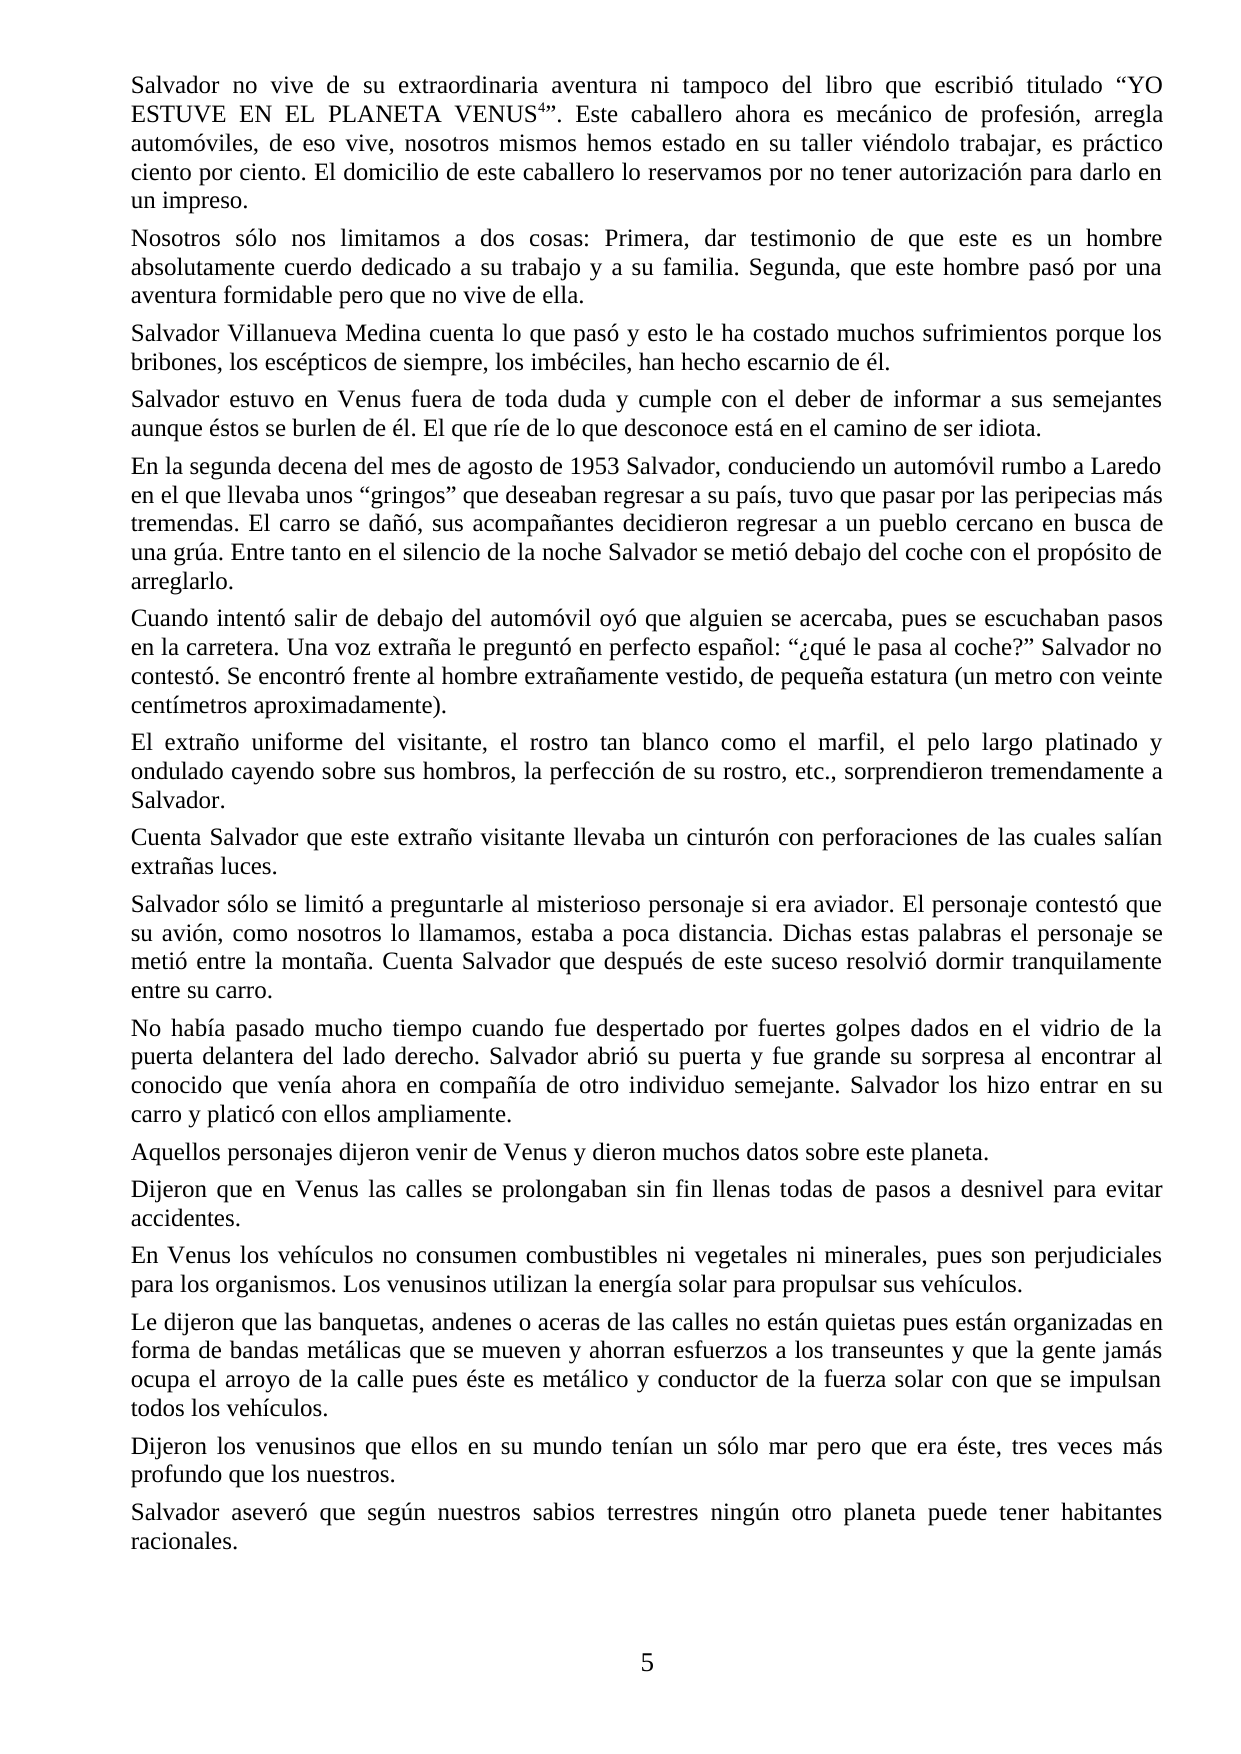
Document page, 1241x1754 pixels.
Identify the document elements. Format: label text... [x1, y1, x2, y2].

text Salvador aseveró que según nuestros sabios terrestres ningún otro planeta puede tener habitantes racionales. [131, 1497, 1164, 1554]
text En Venus los vehículos no consumen combustibles ni vegetales ni minerales, pues son perjudiciales para los organismos. Los venusinos utilizan la energía solar para propulsar sus vehículos. [131, 1241, 1164, 1298]
text En la segunda decena del mes de agosto de 1953 Salvador, conduciendo un automóvil rumbo a Laredo en el que llevaba unos “gringos” que deseaban regresar a su país, tuvo que pasar por las peripecias más tremendas. El carro se dañó, sus acompañantes decidieron regresar a un pueblo cercano en busca de una grúa. Entre tanto en el silencio de la noche Salvador se metió debajo del coche con el propósito de arreglarlo. [131, 451, 1164, 595]
text Le dijeron que las banquetas, andenes o aceras de las calles no están quietas pues están organizadas en forma de bandas metálicas que se mueven y ahorran esfuerzos a los transeuntes y que la gente jamás ocupa el arroyo de la calle pues éste es metálico y conductor de la fuerza solar con que se impulsan todos los vehículos. [131, 1307, 1164, 1422]
text Salvador sólo se limitó a preguntarle al misterioso personaje si era aviador. El personaje contestó que su avión, como nosotros lo llamamos, estaba a poca distancia. Dichas estas palabras el personaje se metió entre la montaña. Cuenta Salvador que después de este suceso resolvió dormir tranquilamente entre su carro. [131, 889, 1164, 1004]
text Dijeron los venusinos que ellos en su mundo tenían un sólo mar pero que era éste, tres veces más profundo que los nuestros. [131, 1431, 1164, 1488]
text El extraño uniforme del visitante, el rostro tan blanco como el marfil, el pelo largo platinado y ondulado cayendo sobre sus hombros, la perfección de su rostro, etc., sorprendieron tremendamente a Salvador. [131, 727, 1164, 814]
text Salvador estuvo en Venus fuera de toda duda y cumple con el deber de informar a sus semejantes aunque éstos se burlen de él. El que ríe de lo que desconoce está en el camino de ser idiota. [131, 384, 1164, 442]
text Aquellos personajes dijeron venir de Venus y dieron muchos datos sobre este planeta. [131, 1137, 1164, 1165]
text Cuenta Salvador que este extraño visitante llevaba un cinturón con perforaciones de las cuales salían extrañas luces. [131, 822, 1164, 880]
text Salvador Villanueva Medina cuenta lo que pasó y esto le ha costado muchos sufrimientos porque los bribones, los escépticos de siempre, los imbéciles, han hecho escarnio de él. [131, 318, 1164, 376]
text Salvador no vive de su extraordinaria aventura ni tampoco del libro que escribió titulado “YO ESTUVE EN EL PLANETA VENUS”. Este caballero ahora es mecánico de profesión, arregla automóviles, de eso vive, nosotros mismos hemos estado en su taller viéndolo trabajar, es práctico ciento por ciento. El domicilio de este caballero lo reservamos por no tener autorización para darlo en un impreso. [131, 71, 1164, 214]
text Dijeron que en Venus las calles se prolongaban sin fin llenas todas de pasos a desnivel para evitar accidentes. [131, 1174, 1164, 1232]
text No había pasado mucho tiempo cuando fue despertado por fuertes golpes dados en el vidrio de la puerta delantera del lado derecho. Salvador abrió su puerta y fue grande su sorpresa al encontrar al conocido que venía ahora en compañía de otro individuo semejante. Salvador los hizo entrar en su carro y platicó con ellos ampliamente. [131, 1013, 1164, 1128]
text Cuando intentó salir de debajo del automóvil oyó que alguien se acercaba, pues se escuchaban pasos en la carretera. Una voz extraña le preguntó en perfecto español: “¿qué le pasa al coche?” Salvador no contestó. Se encontró frente al hombre extrañamente vestido, de pequeña estatura (un metro con veinte centímetros aproximadamente). [131, 603, 1164, 718]
text Nosotros sólo nos limitamos a dos cosas: Primera, dar testimonio de que este es un hombre absolutamente cuerdo dedicado a su trabajo y a su familia. Segunda, que este hombre pasó por una aventura formidable pero que no vive de ella. [131, 223, 1164, 309]
